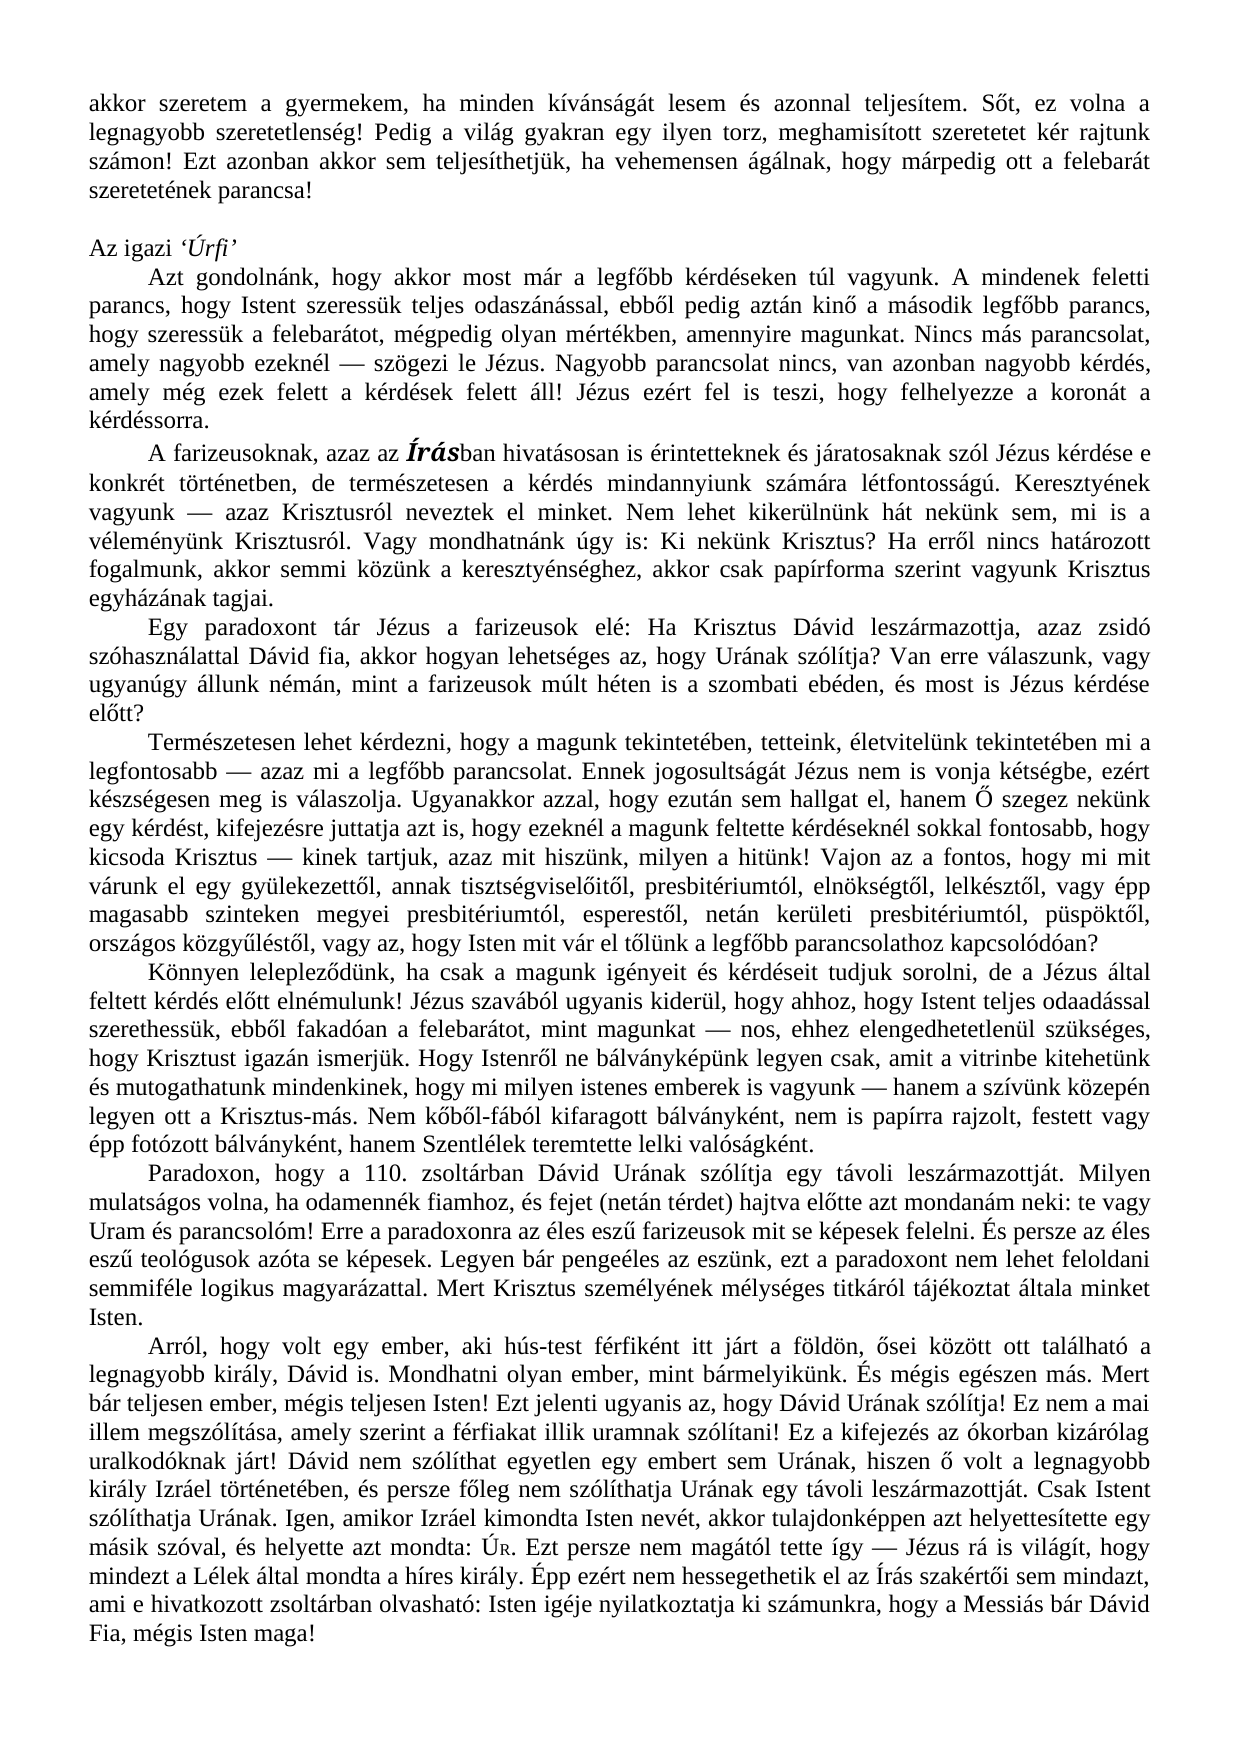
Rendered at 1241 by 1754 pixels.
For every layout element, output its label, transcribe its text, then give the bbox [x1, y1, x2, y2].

text A farizeusoknak, azaz az Írásban hivatásosan is érintetteknek és járatosaknak szól Jézus kérdése e konkrét történetben, de természetesen a kérdés mindannyiunk számára létfontosságú. Keresztyének vagyunk ― azaz Krisztusról neveztek el minket. Nem lehet kikerülnünk hát nekünk sem, mi is a véleményünk Krisztusról. Vagy mondhatnánk úgy is: Ki nekünk Krisztus? Ha erről nincs határozott fogalmunk, akkor semmi közünk a keresztyénséghez, akkor csak papírforma szerint vagyunk Krisztus egyházának tagjai. [88, 434, 1152, 612]
text Egy paradoxont tár Jézus a farizeusok elé: Ha Krisztus Dávid leszármazottja, azaz zsidó szóhasználattal Dávid fia, akkor hogyan lehetséges az, hogy Urának szólítja? Van erre válaszunk, vagy ugyanúgy állunk némán, mint a farizeusok múlt héten is a szombati ebéden, és most is Jézus kérdése előtt? [88, 612, 1152, 727]
text Arról, hogy volt egy ember, aki hús-test férfiként itt járt a földön, ősei között ott található a legnagyobb király, Dávid is. Mondhatni olyan ember, mint bármelyikünk. És mégis egészen más. Mert bár teljesen ember, mégis teljesen Isten! Ezt jelenti ugyanis az, hogy Dávid Urának szólítja! Ez nem a mai illem megszólítása, amely szerint a férfiakat illik uramnak szólítani! Ez a kifejezés az ókorban kizárólag uralkodóknak járt! Dávid nem szólíthat egyetlen egy embert sem Urának, hiszen ő volt a legnagyobb király Izráel történetében, és persze főleg nem szólíthatja Urának egy távoli leszármazottját. Csak Istent szólíthatja Urának. Igen, amikor Izráel kimondta Isten nevét, akkor tulajdonképpen azt helyettesítette egy másik szóval, és helyette azt mondta: Úr. Ezt persze nem magától tette így ― Jézus rá is világít, hogy mindezt a Lélek által mondta a híres király. Épp ezért nem hessegethetik el az Írás szakértői sem mindazt, ami e hivatkozott zsoltárban olvasható: Isten igéje nyilatkoztatja ki számunkra, hogy a Messiás bár Dávid Fia, mégis Isten maga! [88, 1331, 1152, 1647]
text Paradoxon, hogy a 110. zsoltárban Dávid Urának szólítja egy távoli leszármazottját. Milyen mulatságos volna, ha odamennék fiamhoz, és fejet (netán térdet) hajtva előtte azt mondanám neki: te vagy Uram és parancsolóm! Erre a paradoxonra az éles eszű farizeusok mit se képesek felelni. És persze az éles eszű teológusok azóta se képesek. Legyen bár pengeéles az eszünk, ezt a paradoxont nem lehet feloldani semmiféle logikus magyarázattal. Mert Krisztus személyének mélységes titkáról tájékoztat általa minket Isten. [88, 1158, 1152, 1331]
text Könnyen lelepleződünk, ha csak a magunk igényeit és kérdéseit tudjuk sorolni, de a Jézus által feltett kérdés előtt elnémulunk! Jézus szavából ugyanis kiderül, hogy ahhoz, hogy Istent teljes odaadással szerethessük, ebből fakadóan a felebarátot, mint magunkat ― nos, ehhez elengedhetetlenül szükséges, hogy Krisztust igazán ismerjük. Hogy Istenről ne bálványképünk legyen csak, amit a vitrinbe kitehetünk és mutogathatunk mindenkinek, hogy mi milyen istenes emberek is vagyunk ― hanem a szívünk közepén legyen ott a Krisztus-más. Nem kőből-fából kifaragott bálványként, nem is papírra rajzolt, festett vagy épp fotózott bálványként, hanem Szentlélek teremtette lelki valóságként. [88, 957, 1152, 1158]
text akkor szeretem a gyermekem, ha minden kívánságát lesem és azonnal teljesítem. Sőt, ez volna a legnagyobb szeretetlenség! Pedig a világ gyakran egy ilyen torz, meghamisított szeretetet kér rajtunk számon! Ezt azonban akkor sem teljesíthetjük, ha vehemensen ágálnak, hogy márpedig ott a felebarát szeretetének parancsa! [88, 88, 1152, 203]
text Az igazi ‘Úrfi’ [88, 233, 1152, 262]
text Azt gondolnánk, hogy akkor most már a legfőbb kérdéseken túl vagyunk. A mindenek feletti parancs, hogy Istent szeressük teljes odaszánással, ebből pedig aztán kinő a második legfőbb parancs, hogy szeressük a felebarátot, mégpedig olyan mértékben, amennyire magunkat. Nincs más parancsolat, amely nagyobb ezeknél ― szögezi le Jézus. Nagyobb parancsolat nincs, van azonban nagyobb kérdés, amely még ezek felett a kérdések felett áll! Jézus ezért fel is teszi, hogy felhelyezze a koronát a kérdéssorra. [88, 262, 1152, 434]
text Természetesen lehet kérdezni, hogy a magunk tekintetében, tetteink, életvitelünk tekintetében mi a legfontosabb ― azaz mi a legfőbb parancsolat. Ennek jogosultságát Jézus nem is vonja kétségbe, ezért készségesen meg is válaszolja. Ugyanakkor azzal, hogy ezután sem hallgat el, hanem Ő szegez nekünk egy kérdést, kifejezésre juttatja azt is, hogy ezeknél a magunk feltette kérdéseknél sokkal fontosabb, hogy kicsoda Krisztus ― kinek tartjuk, azaz mit hiszünk, milyen a hitünk! Vajon az a fontos, hogy mi mit várunk el egy gyülekezettől, annak tisztségviselőitől, presbitériumtól, elnökségtől, lelkésztől, vagy épp magasabb szinteken megyei presbitériumtól, esperestől, netán kerületi presbitériumtól, püspöktől, országos közgyűléstől, vagy az, hogy Isten mit vár el tőlünk a legfőbb parancsolathoz kapcsolódóan? [88, 727, 1152, 957]
